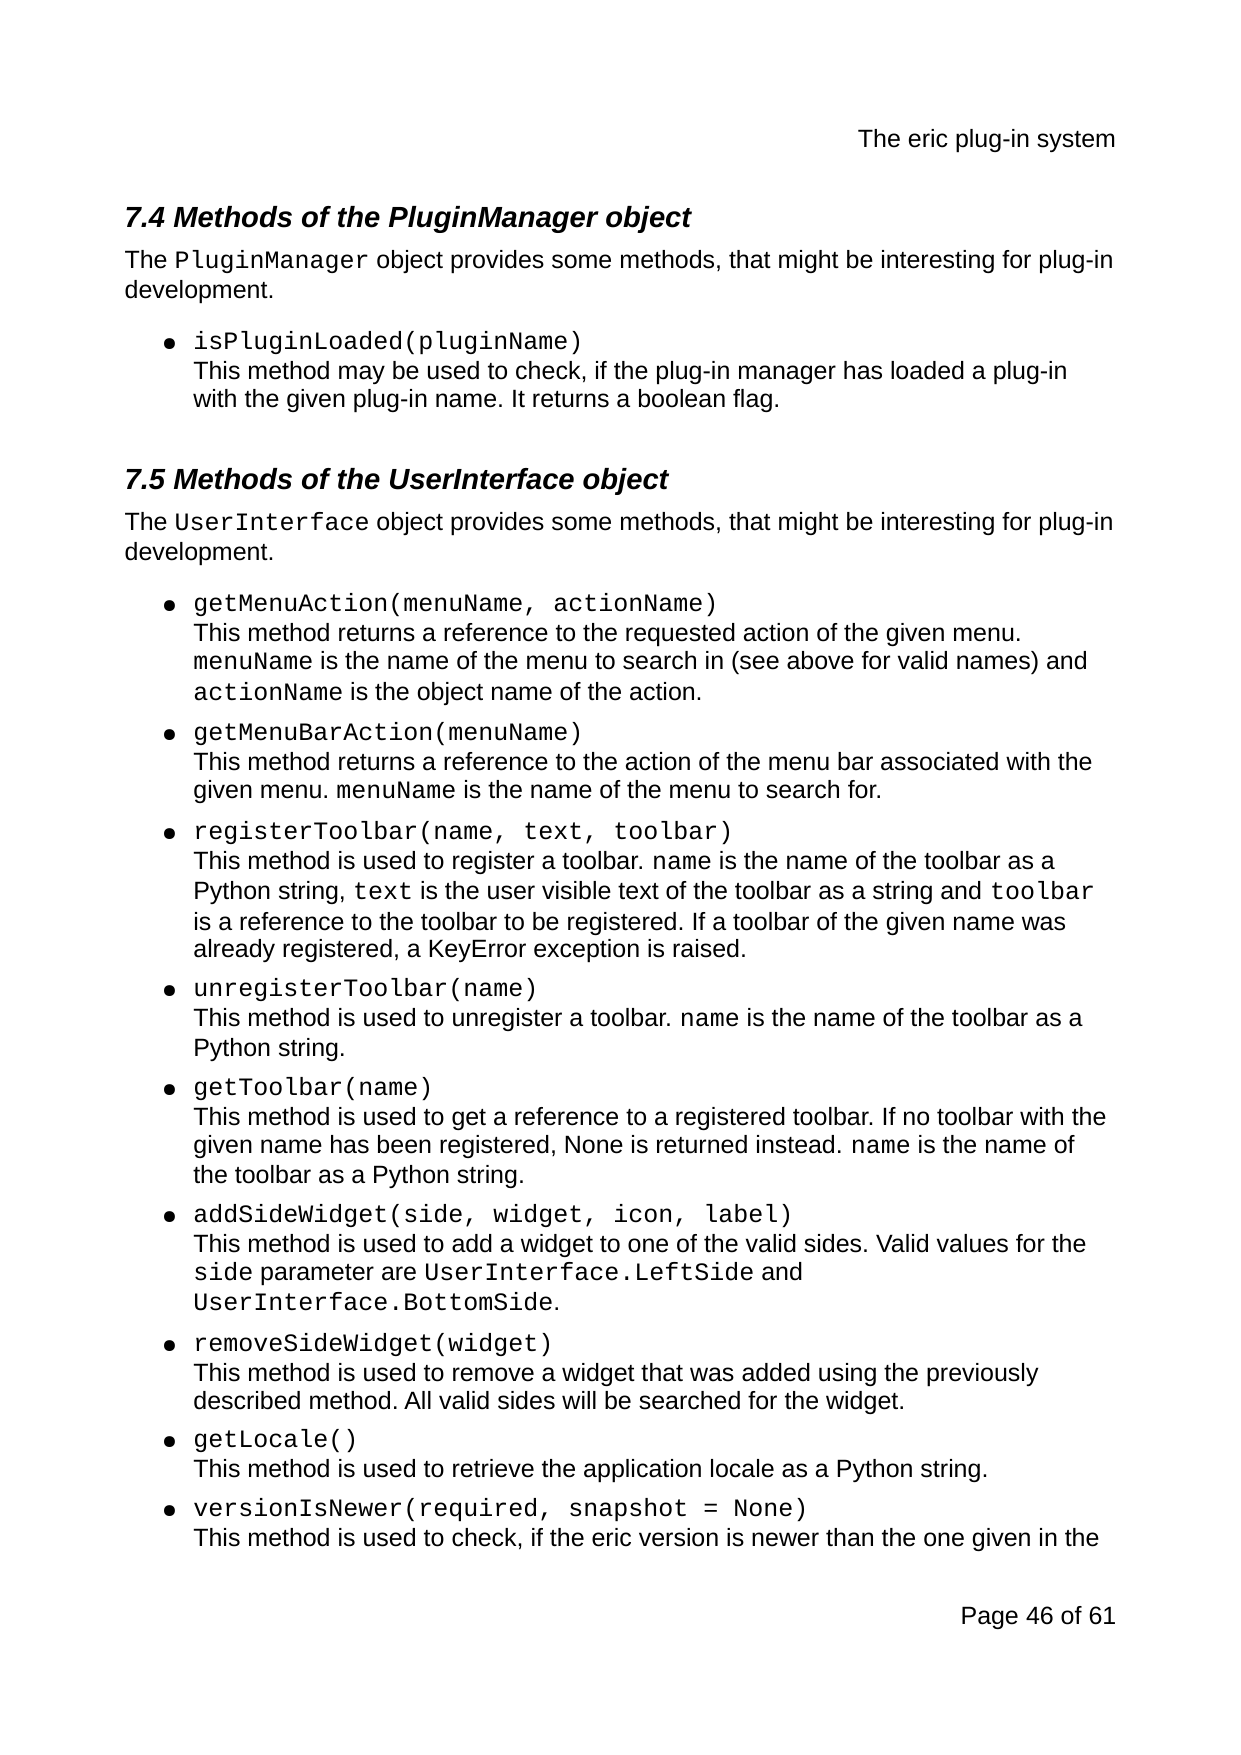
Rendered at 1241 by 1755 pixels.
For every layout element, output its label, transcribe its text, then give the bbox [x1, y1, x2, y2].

list removeSideWidget(widget) This method is used to remove a widget that was added using the previously described method. All valid sides will be searched for the widget. [156, 1324, 1122, 1414]
subtitle Methods of the PluginManager object [118, 194, 1122, 233]
text The PluginManager object provides some methods, that might be interesting for plug-in development. [118, 239, 1122, 310]
list registerToolbar(name, text, toolbar) This method is used to register a toolbar. name is the name of the toolbar as a Python string, text is the user visible text of the toolbar as a string and toolbar is a reference to the toolbar to be registered. If a toolbar of the given name was already registered, a KeyError exception is raised. [156, 812, 1122, 963]
list addSideWidget(side, widget, icon, label) This method is used to add a widget to one of the valid sides. Valid values for the side parameter are UserInterface.LeftSide and UserInterface.BottomSide. [156, 1195, 1122, 1318]
list versionIsNewer(required, snapshot = None) This method is used to check, if the eric version is newer than the one given in the [156, 1489, 1122, 1558]
list getLocale() This method is used to retrieve the application locale as a Python string. [156, 1421, 1122, 1483]
list getMenuBarAction(menuName) This method returns a reference to the action of the menu bar associated with the given menu. menuName is the name of the menu to search for. [156, 714, 1122, 806]
text The UserInterface object provides some methods, that might be interesting for plug-in development. [118, 502, 1122, 572]
list getMenuAction(menuName, actionName) This method returns a reference to the requested action of the given menu. menuName is the name of the menu to search in (see above for valid names) and actionName is the object name of the action. [156, 585, 1122, 707]
list unregisterToolbar(name) This method is used to unregister a toolbar. name is the name of the toolbar as a Python string. [156, 969, 1122, 1062]
list getToolbar(name) This method is used to get a reference to a registered toolbar. If no toolbar with the given name has been registered, None is returned instead. name is the name of the toolbar as a Python string. [156, 1068, 1122, 1189]
subtitle Methods of the UserInterface object [118, 457, 1122, 495]
list isPluginLoaded(pluginName) This method may be used to check, if the plug-in manager has loaded a plug-in with the given plug-in name. It returns a boolean flag. [156, 322, 1122, 419]
